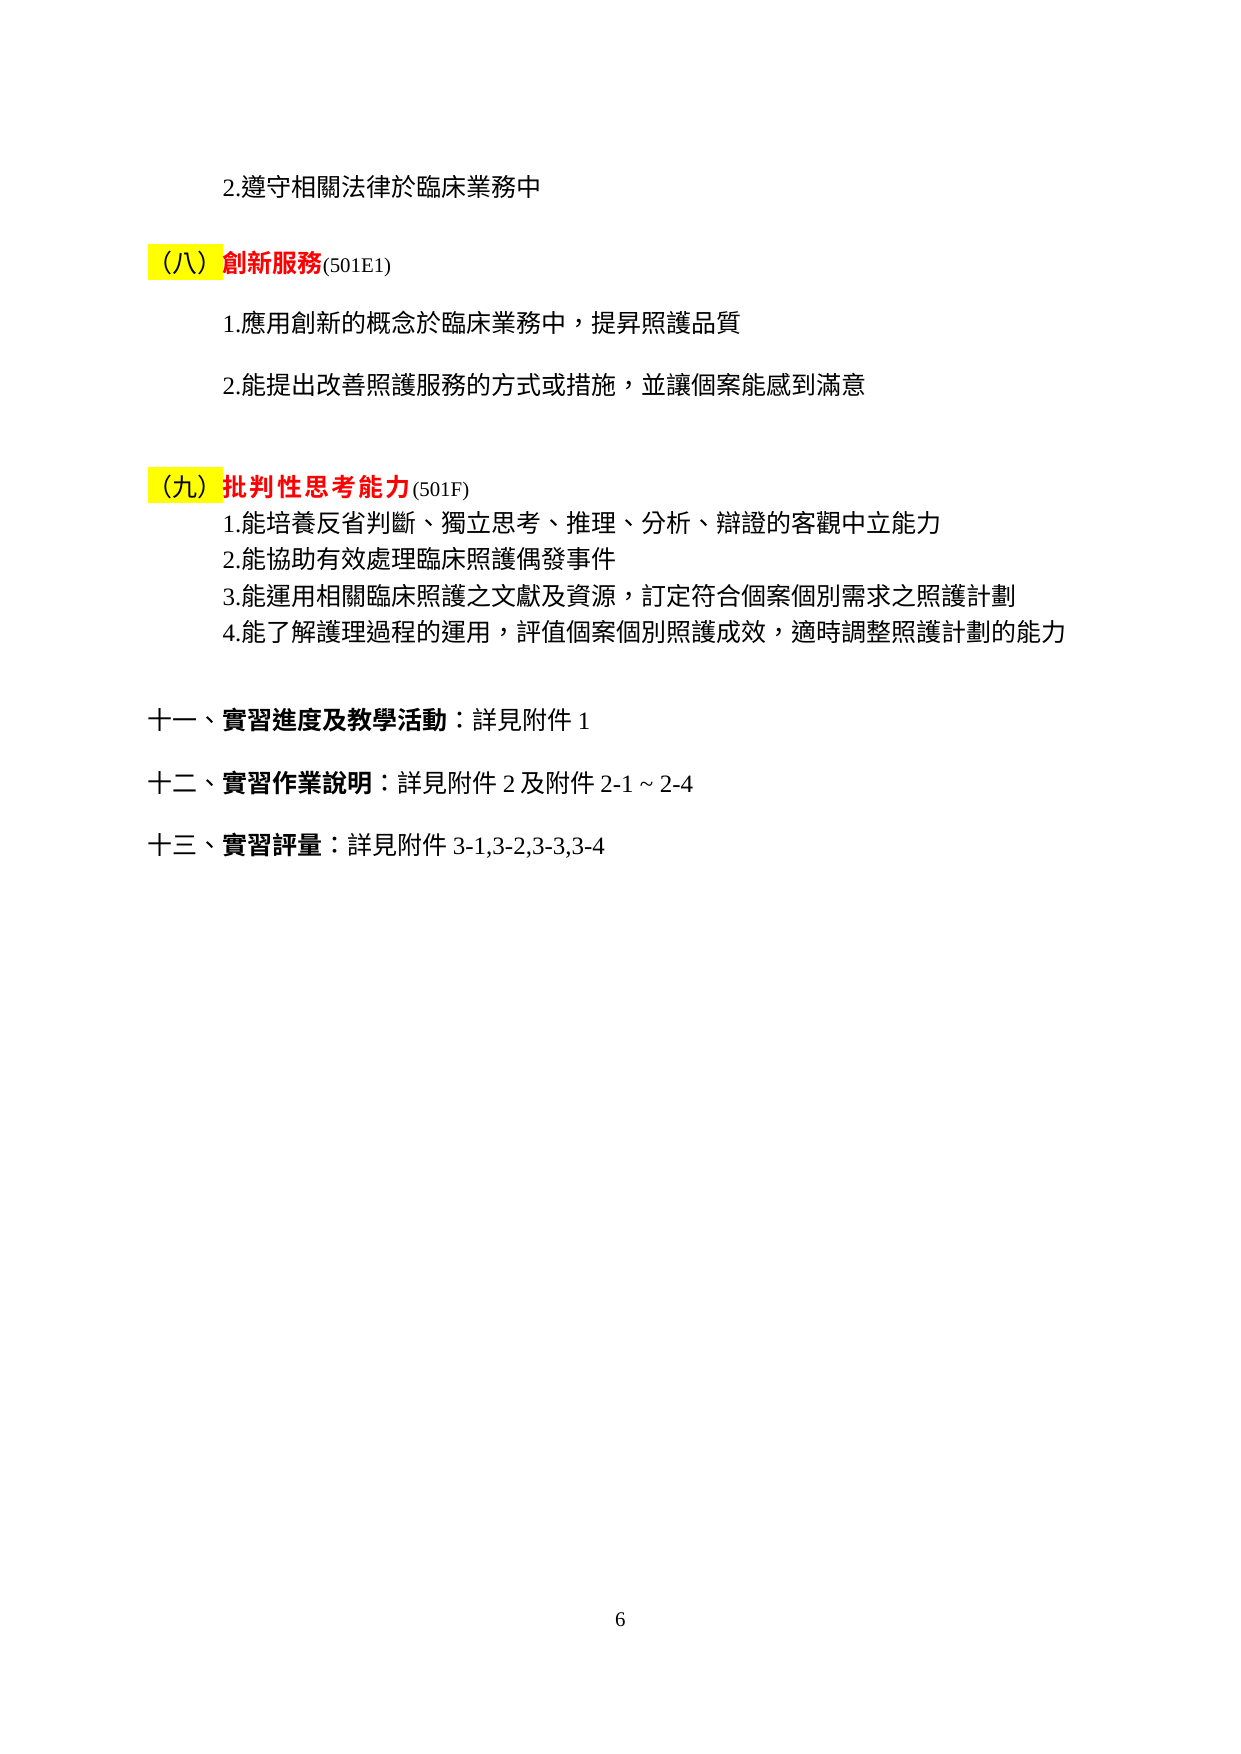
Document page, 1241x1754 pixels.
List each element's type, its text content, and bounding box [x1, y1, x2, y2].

text （八）創新服務(501E1) [148, 243, 1092, 280]
text 2.遵守相關法律於臨床業務中 [219, 143, 1092, 206]
text 4.能了解護理過程的運用，評值個案個別照護成效，適時調整照護計劃的能力 [219, 612, 1092, 648]
text 1.應用創新的概念於臨床業務中，提昇照護品質 [219, 280, 1092, 342]
text 3.能運用相關臨床照護之文獻及資源，訂定符合個案個別需求之照護計劃 [219, 576, 1092, 612]
text 十三、實習評量：詳見附件3-1,3-2,3-3,3-4 [148, 802, 1033, 865]
text 1.能培養反省判斷、獨立思考、推理、分析、辯證的客觀中立能力 [219, 503, 1092, 540]
text 2.能協助有效處理臨床照護偶發事件 [219, 540, 1092, 576]
text （九）批判性思考能力(501F) [148, 467, 1092, 503]
text 十一、實習進度及教學活動：詳見附件1 [148, 677, 1092, 740]
text 2.能提出改善照護服務的方式或措施，並讓個案能感到滿意 [219, 342, 1092, 405]
text 十二、實習作業說明：詳見附件2及附件2-1 ~ 2-4 [148, 740, 1092, 802]
